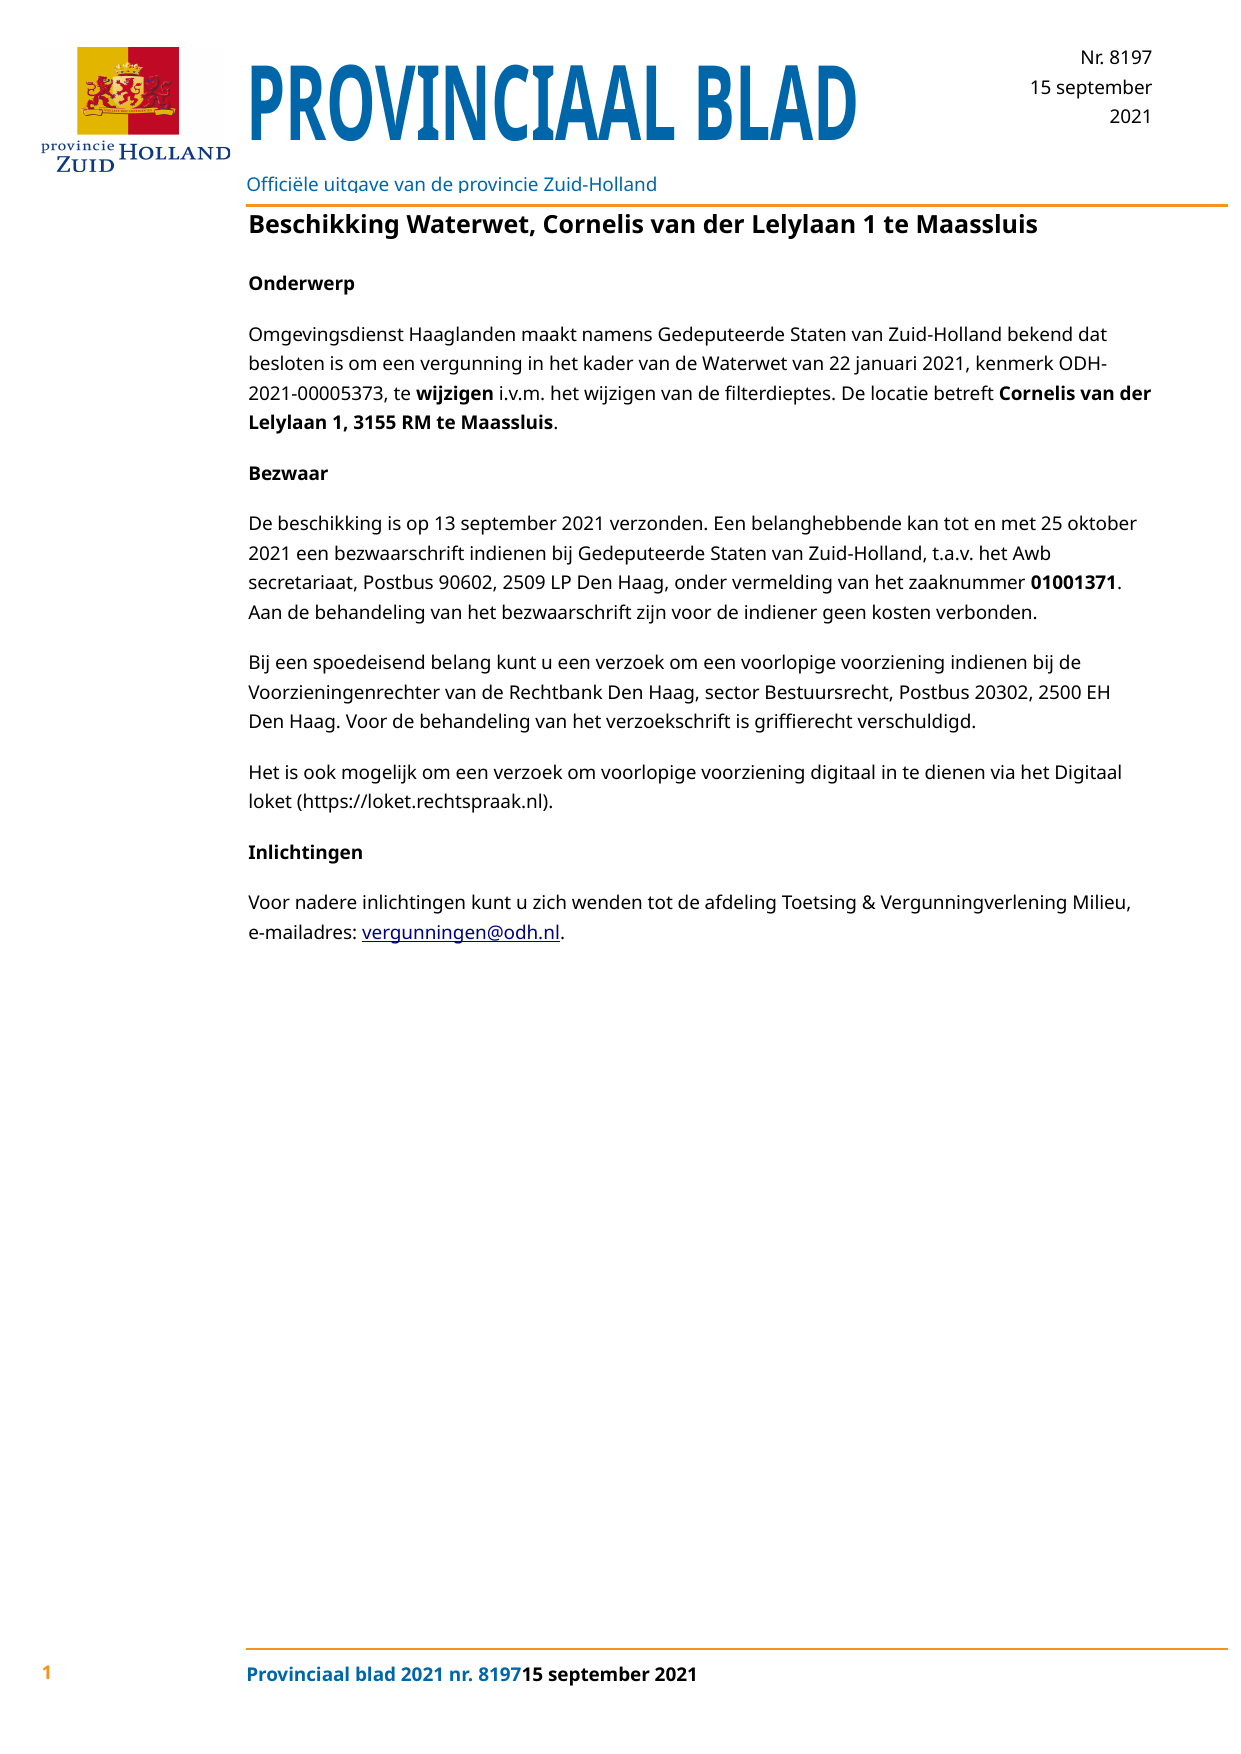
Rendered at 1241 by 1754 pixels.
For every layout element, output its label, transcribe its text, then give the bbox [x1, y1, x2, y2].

text Beschikking Waterwet, Cornelis van der Lelylaan 1 te Maassluis [248, 207, 1152, 241]
text Voor nadere inlichtingen kunt u zich wenden tot de afdeling Toetsing & Vergunningverlening Milieu, e-mailadres: vergunningen@odh.nl. [248, 889, 1152, 945]
text Omgevingsdienst Haaglanden maakt namens Gedeputeerde Staten van Zuid-Holland bekend dat besloten is om een vergunning in het kader van de Waterwet van 22 januari 2021, kenmerk ODH-2021-00005373, te wijzigen i.v.m. het wijzigen van de filterdieptes. De locatie betreft Cornelis van der Lelylaan 1, 3155 RM te Maassluis. [248, 321, 1152, 435]
text Bezwaar [248, 460, 1152, 486]
text Onderwerp [248, 270, 1152, 296]
text Het is ook mogelijk om een verzoek om voorlopige voorziening digitaal in te dienen via het Digitaal loket (https://loket.rechtspraak.nl). [248, 759, 1152, 814]
picture [41, 47, 231, 172]
text De beschikking is op 13 september 2021 verzonden. Een belanghebbende kan tot en met 25 oktober 2021 een bezwaarschrift indienen bij Gedeputeerde Staten van Zuid-Holland, t.a.v. het Awb secretariaat, Postbus 90602, 2509 LP Den Haag, onder vermelding van het zaaknummer 01001371. Aan de behandeling van het bezwaarschrift zijn voor de indiener geen kosten verbonden. [248, 510, 1152, 625]
text Inlichtingen [248, 839, 1152, 865]
text Bij een spoedeisend belang kunt u een verzoek om een voorlopige voorziening indienen bij de Voorzieningenrechter van de Rechtbank Den Haag, sector Bestuursrecht, Postbus 20302, 2500 EH Den Haag. Voor de behandeling van het verzoekschrift is griffierecht verschuldigd. [248, 649, 1152, 734]
